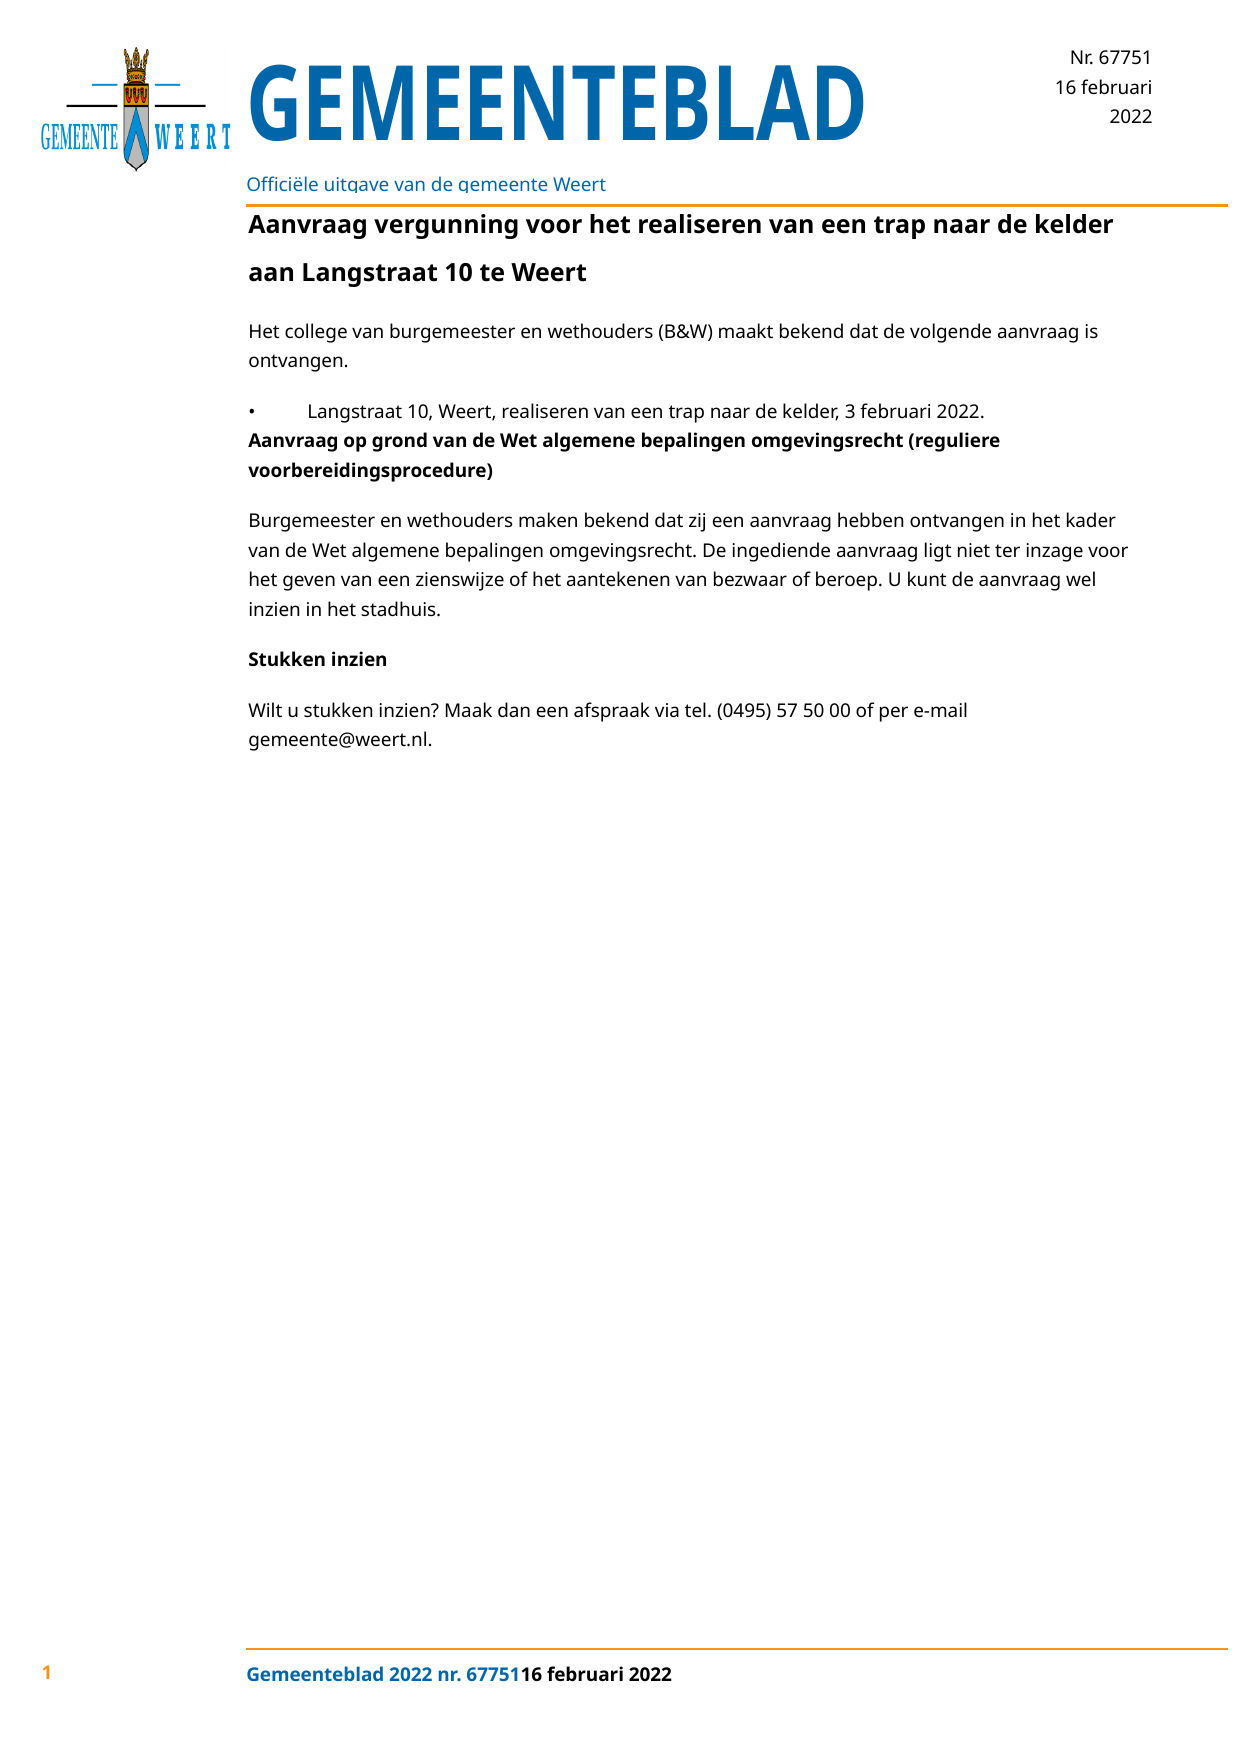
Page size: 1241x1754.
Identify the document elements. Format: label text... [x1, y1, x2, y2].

picture [41, 47, 231, 172]
text Burgemeester en wethouders maken bekend dat zij een aanvraag hebben ontvangen in het kader van de Wet algemene bepalingen omgevingsrecht. De ingediende aanvraag ligt niet ter inzage voor het geven van een zienswijze of het aantekenen van bezwaar of beroep. U kunt de aanvraag wel inzien in het stadhuis. [248, 507, 1152, 622]
text Aanvraag vergunning voor het realiseren van een trap naar de kelder aan Langstraat 10 te Weert [248, 207, 1152, 288]
list Langstraat 10, Weert, realiseren van een trap naar de kelder, 3 februari 2022. [248, 398, 1152, 424]
text Wilt u stukken inzien? Maak dan een afspraak via tel. (0495) 57 50 00 of per e-mail gemeente@weert.nl. [248, 697, 1152, 752]
text Aanvraag op grond van de Wet algemene bepalingen omgevingsrecht (reguliere voorbereidingsprocedure) [248, 427, 1152, 483]
text Stukken inzien [248, 647, 1152, 672]
text Het college van burgemeester en wethouders (B&W) maakt bekend dat de volgende aanvraag is ontvangen. [248, 318, 1152, 373]
